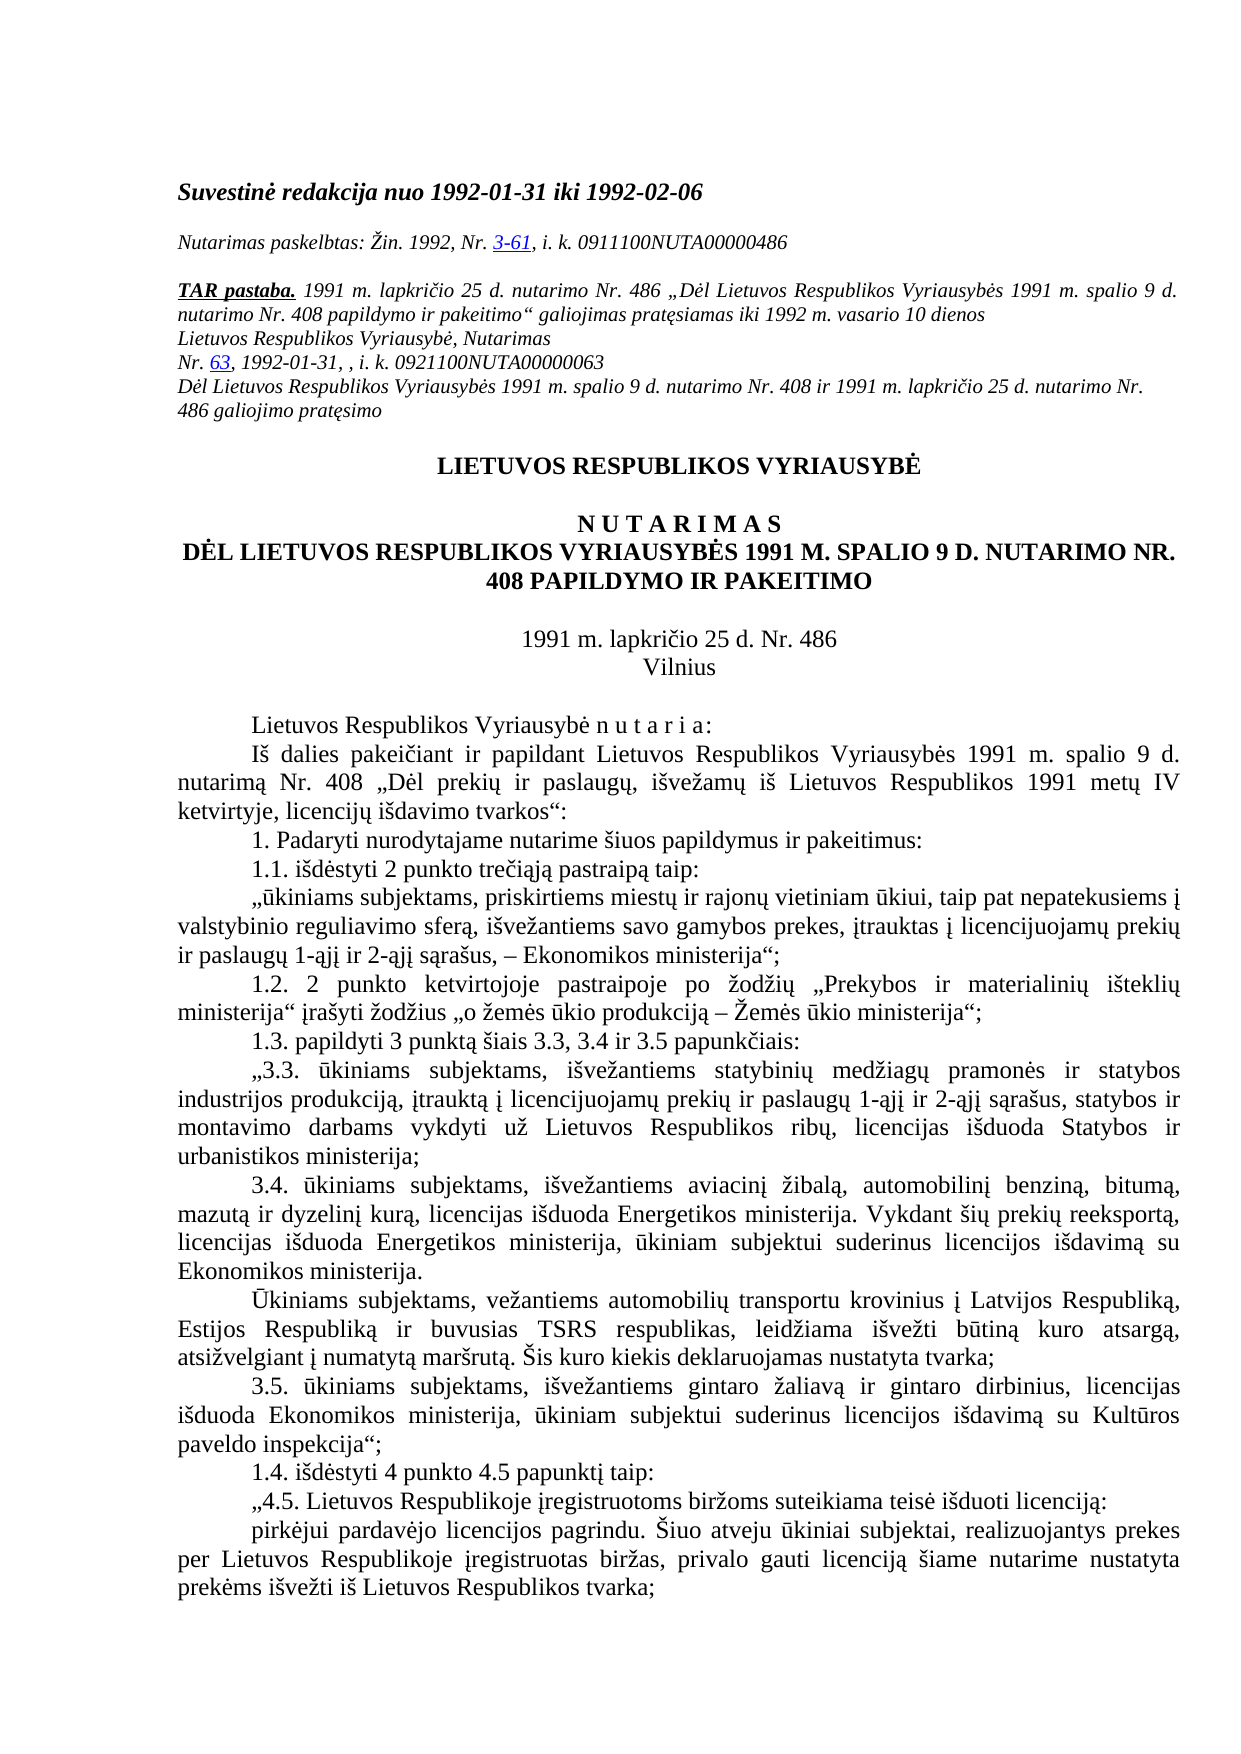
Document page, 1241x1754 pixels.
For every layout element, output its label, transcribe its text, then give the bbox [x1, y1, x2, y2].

text 1.4. išdėstyti 4 punkto 4.5 papunktį taip: [177, 1457, 1181, 1486]
text „3.3. ūkiniams subjektams, išvežantiems statybinių medžiagų pramonės ir statybos industrijos produkciją, įtrauktą į licencijuojamų prekių ir paslaugų 1-ąjį ir 2-ąjį sąrašus, statybos ir montavimo darbams vykdyti už Lietuvos Respublikos ribų, licencijas išduoda Statybos ir urbanistikos ministerija; [177, 1055, 1181, 1170]
text Vilnius [177, 652, 1181, 681]
text N U T A R I M A S [177, 509, 1181, 537]
text Lietuvos Respublikos Vyriausybė nutaria: [177, 710, 1181, 739]
text 1.2. 2 punkto ketvirtojoje pastraipoje po žodžių „Prekybos ir materialinių išteklių ministerija“ įrašyti žodžius „o žemės ūkio produkciją – Žemės ūkio ministerija“; [177, 969, 1181, 1026]
text 1. Padaryti nurodytajame nutarime šiuos papildymus ir pakeitimus: [177, 825, 1181, 854]
text Dėl Lietuvos Respublikos Vyriausybės 1991 m. spalio 9 d. nutarimo Nr. 408 ir 1991 m. lapkričio 25 d. nutarimo Nr. 486 galiojimo pratęsimo [177, 374, 1181, 422]
text 3.4. ūkiniams subjektams, išvežantiems aviacinį žibalą, automobilinį benziną, bitumą, mazutą ir dyzelinį kurą, licencijas išduoda Energetikos ministerija. Vykdant šių prekių reeksportą, licencijas išduoda Energetikos ministerija, ūkiniam subjektui suderinus licencijos išdavimą su Ekonomikos ministerija. [177, 1170, 1181, 1285]
text 1.1. išdėstyti 2 punkto trečiąją pastraipą taip: [177, 854, 1181, 882]
text Suvestinė redakcija nuo 1992-01-31 iki 1992-02-06 [177, 177, 1181, 206]
text pirkėjui pardavėjo licencijos pagrindu. Šiuo atveju ūkiniai subjektai, realizuojantys prekes per Lietuvos Respublikoje įregistruotas biržas, privalo gauti licenciją šiame nutarime nustatyta prekėms išvežti iš Lietuvos Respublikos tvarka; [177, 1515, 1181, 1601]
text TAR pastaba. 1991 m. lapkričio 25 d. nutarimo Nr. 486 „Dėl Lietuvos Respublikos Vyriausybės 1991 m. spalio 9 d. nutarimo Nr. 408 papildymo ir pakeitimo“ galiojimas pratęsiamas iki 1992 m. vasario 10 dienos [177, 278, 1181, 326]
text Nutarimas paskelbtas: Žin. 1992, Nr. 3-61, i. k. 0911100NUTA00000486 [177, 230, 1181, 254]
text „4.5. Lietuvos Respublikoje įregistruotoms biržoms suteikiama teisė išduoti licenciją: [177, 1486, 1181, 1515]
text 1991 m. lapkričio 25 d. Nr. 486 [177, 624, 1181, 652]
text 3.5. ūkiniams subjektams, išvežantiems gintaro žaliavą ir gintaro dirbinius, licencijas išduoda Ekonomikos ministerija, ūkiniam subjektui suderinus licencijos išdavimą su Kultūros paveldo inspekcija“; [177, 1371, 1181, 1457]
text LIETUVOS RESPUBLIKOS VYRIAUSYBĖ [177, 451, 1181, 480]
text Iš dalies pakeičiant ir papildant Lietuvos Respublikos Vyriausybės 1991 m. spalio 9 d. nutarimą Nr. 408 „Dėl prekių ir paslaugų, išvežamų iš Lietuvos Respublikos 1991 metų IV ketvirtyje, licencijų išdavimo tvarkos“: [177, 739, 1181, 825]
text 1.3. papildyti 3 punktą šiais 3.3, 3.4 ir 3.5 papunkčiais: [177, 1026, 1181, 1055]
text DĖL LIETUVOS RESPUBLIKOS VYRIAUSYBĖS 1991 M. SPALIO 9 D. NUTARIMO NR. 408 PAPILDYMO IR PAKEITIMO [177, 537, 1181, 595]
text Lietuvos Respublikos Vyriausybė, Nutarimas [177, 326, 1181, 350]
text Ūkiniams subjektams, vežantiems automobilių transportu krovinius į Latvijos Respubliką, Estijos Respubliką ir buvusias TSRS respublikas, leidžiama išvežti būtiną kuro atsargą, atsižvelgiant į numatytą maršrutą. Šis kuro kiekis deklaruojamas nustatyta tvarka; [177, 1285, 1181, 1371]
text Nr. 63, 1992-01-31, , i. k. 0921100NUTA00000063 [177, 350, 1181, 374]
text „ūkiniams subjektams, priskirtiems miestų ir rajonų vietiniam ūkiui, taip pat nepatekusiems į valstybinio reguliavimo sferą, išvežantiems savo gamybos prekes, įtrauktas į licencijuojamų prekių ir paslaugų 1-ąjį ir 2-ąjį sąrašus, – Ekonomikos ministerija“; [177, 882, 1181, 969]
